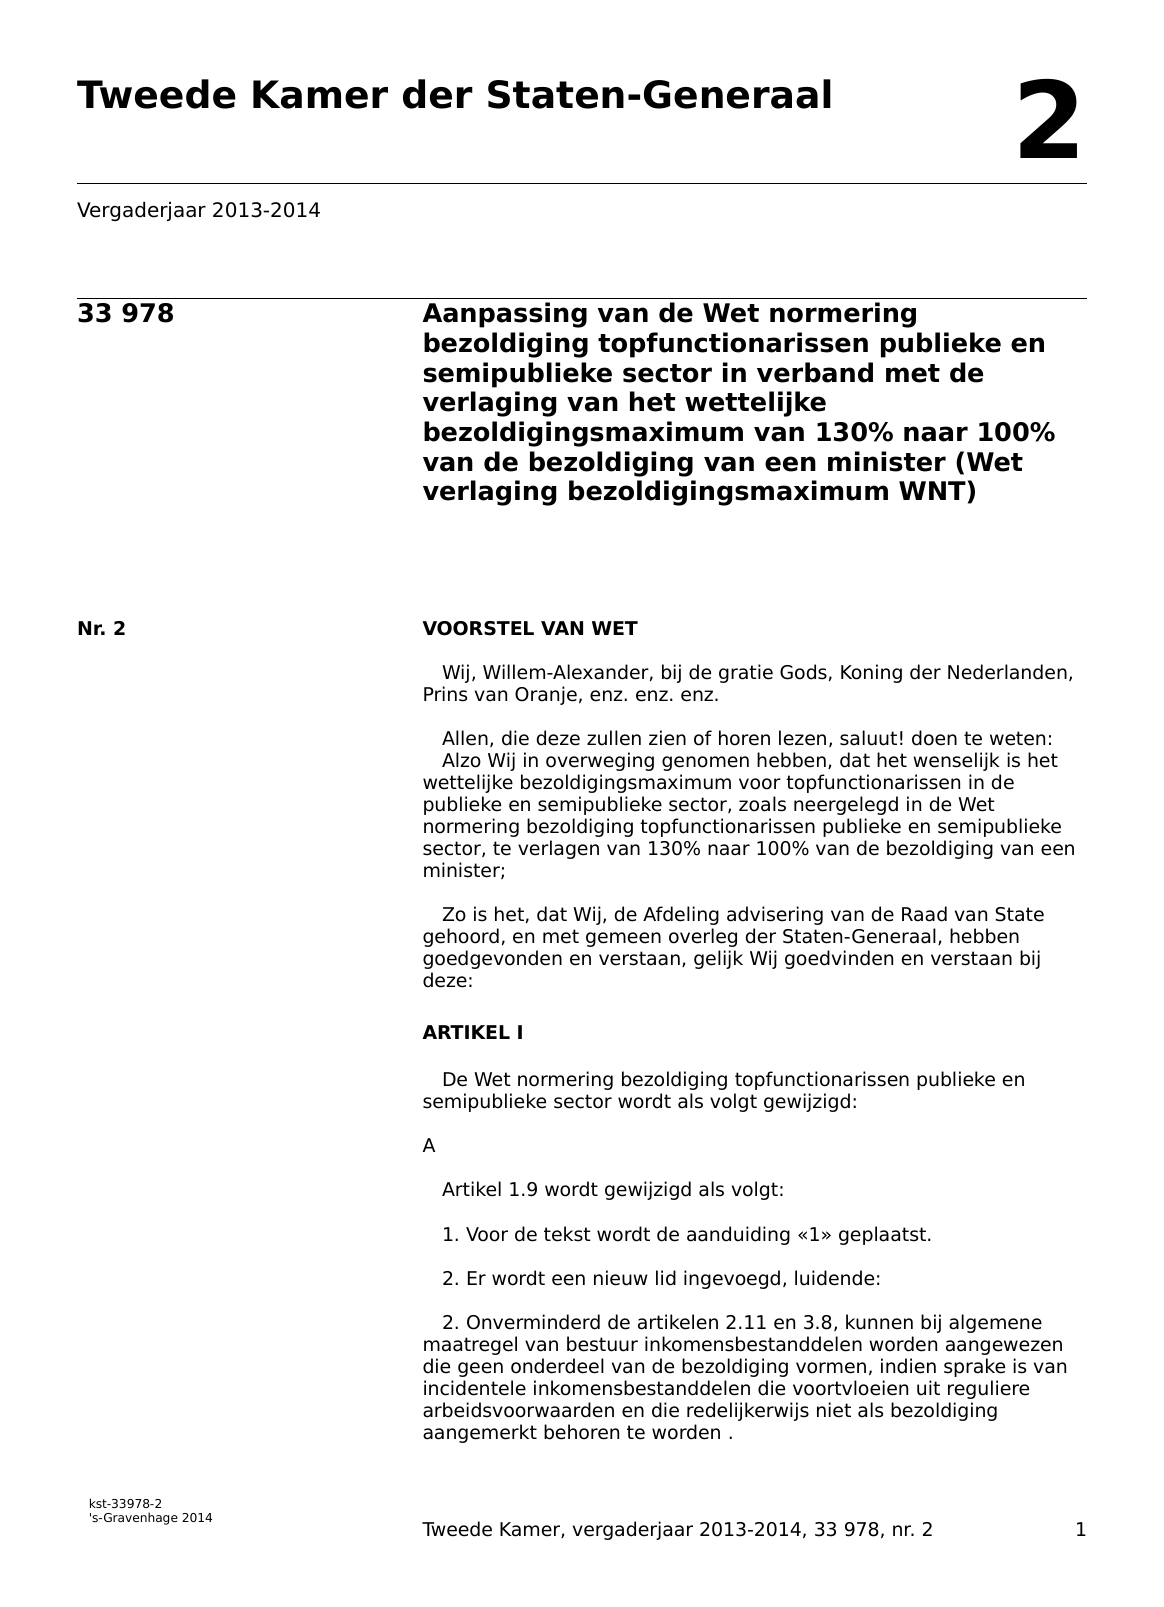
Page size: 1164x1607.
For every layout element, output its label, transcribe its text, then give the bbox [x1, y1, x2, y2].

subtitle 33 978 Aanpassing van de Wet normering bezoldiging topfunctionarissen publieke en semipublieke sector in verband met de verlaging van het wettelijke bezoldigingsmaximum van 130% naar 100% van de bezoldiging van een minister (Wet verlaging bezoldigingsmaximum WNT) [77, 299, 1087, 507]
text Allen, die deze zullen zien of horen lezen, saluut! doen te weten: [422, 728, 1087, 750]
text 2. Onverminderd de artikelen 2.11 en 3.8, kunnen bij algemene maatregel van bestuur inkomensbestanddelen worden aangewezen die geen onderdeel van de bezoldiging vormen, indien sprake is van incidentele inkomensbestanddelen die voortvloeien uit reguliere arbeidsvoorwaarden en die redelijkerwijs niet als bezoldiging aangemerkt behoren te worden . [422, 1312, 1087, 1444]
text 1. Voor de tekst wordt de aanduiding «1» geplaatst. [422, 1223, 1087, 1246]
text A [422, 1135, 1087, 1157]
subtitle Nr. 2 VOORSTEL VAN WET [77, 618, 1087, 640]
table_header Tweede Kamer der Staten-Generaal [77, 59, 886, 183]
text De Wet normering bezoldiging topfunctionarissen publieke en semipublieke sector wordt als volgt gewijzigd: [422, 1069, 1087, 1113]
text 's-Gravenhage 2014 [88, 1511, 323, 1525]
subtitle ARTIKEL I [422, 1022, 1087, 1044]
text Alzo Wij in overweging genomen hebben, dat het wenselijk is het wettelijke bezoldigingsmaximum voor topfunctionarissen in de publieke en semipublieke sector, zoals neergelegd in de Wet normering bezoldiging topfunctionarissen publieke en semipublieke sector, te verlagen van 130% naar 100% van de bezoldiging van een minister; [422, 750, 1087, 882]
text Artikel 1.9 wordt gewijzigd als volgt: [422, 1179, 1087, 1201]
text kst-33978-2 [88, 1497, 323, 1511]
text 2. Er wordt een nieuw lid ingevoegd, luidende: [422, 1268, 1087, 1290]
table_cell Vergaderjaar 2013-2014 [77, 184, 1087, 298]
text Wij, Willem-Alexander, bij de gratie Gods, Koning der Nederlanden, Prins van Oranje, enz. enz. enz. [422, 662, 1087, 706]
text Zo is het, dat Wij, de Afdeling advisering van de Raad van State gehoord, en met gemeen overleg der Staten-Generaal, hebben goedgevonden en verstaan, gelijk Wij goedvinden en verstaan bij deze: [422, 904, 1087, 992]
table_header 2 [886, 59, 1087, 183]
